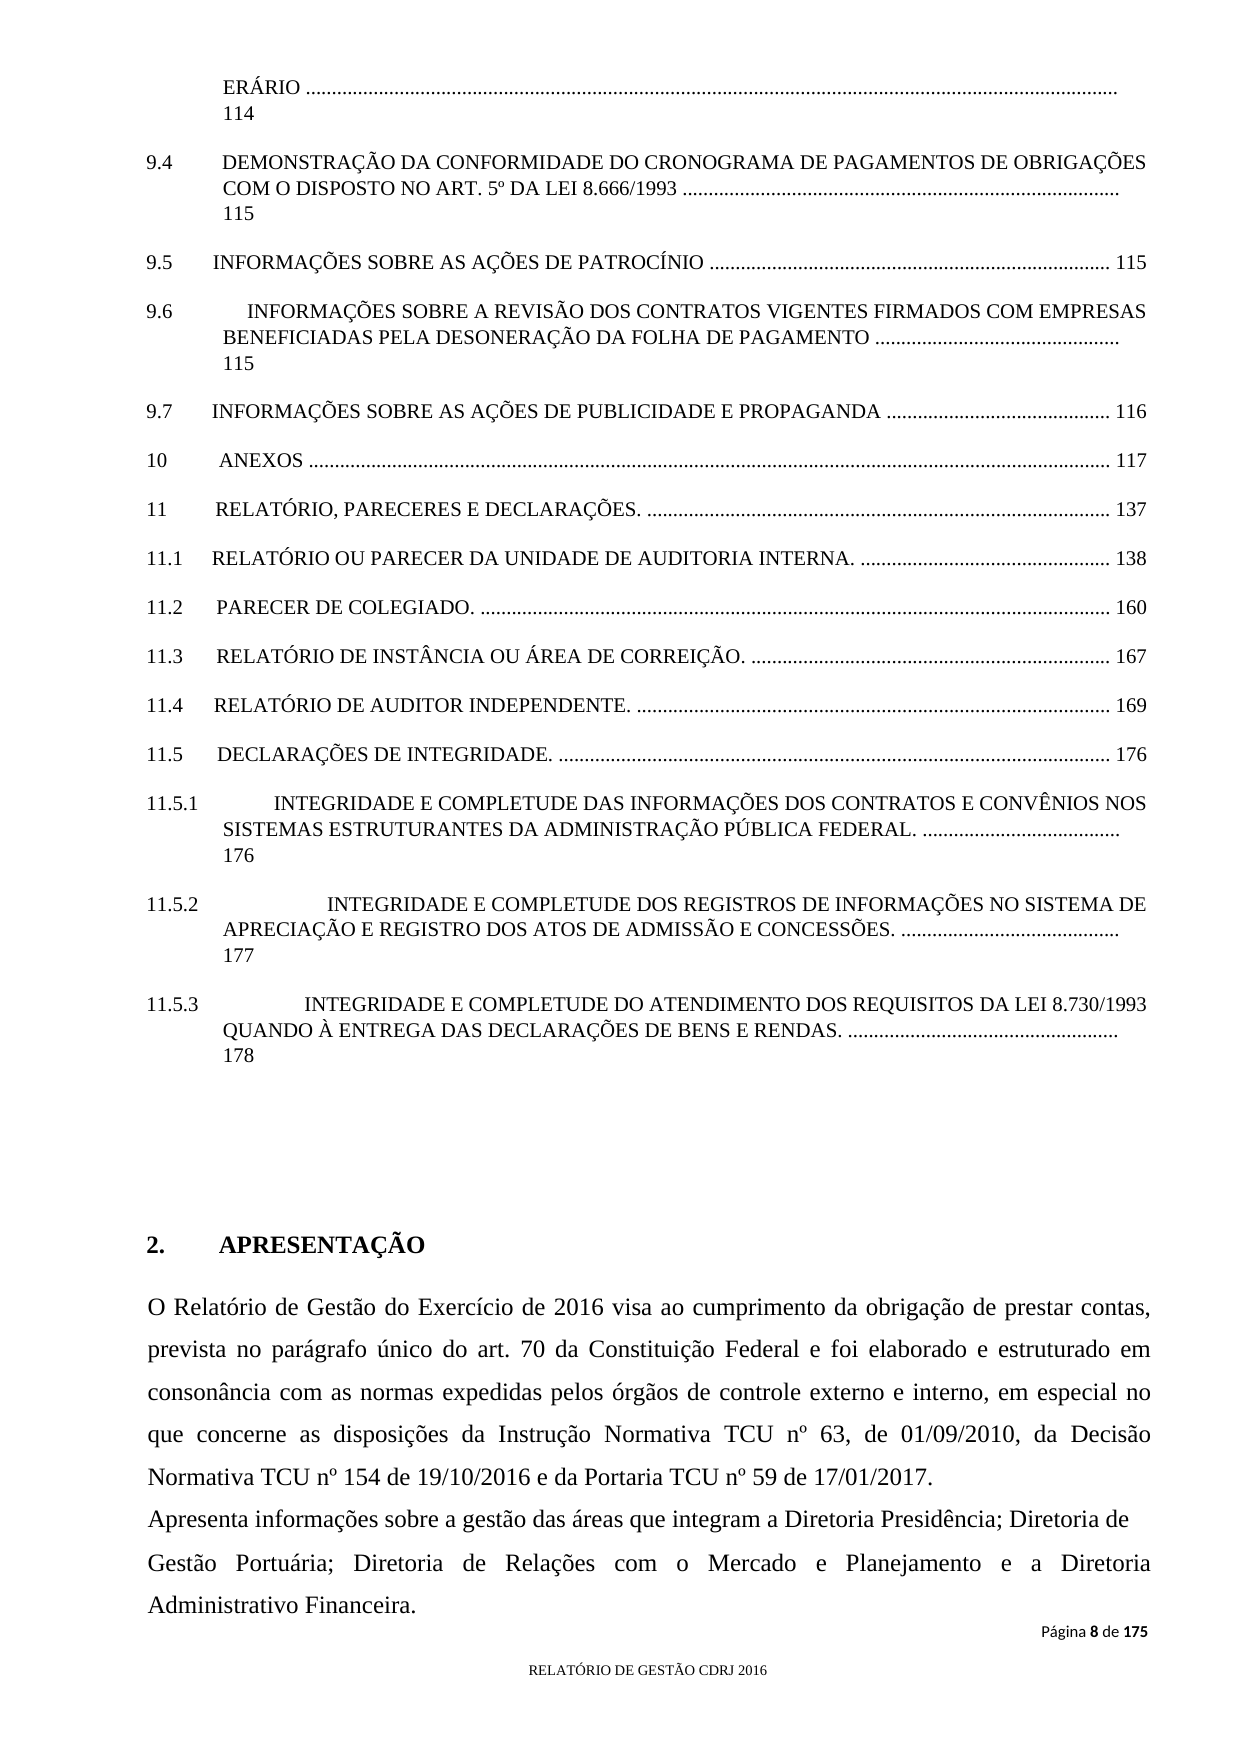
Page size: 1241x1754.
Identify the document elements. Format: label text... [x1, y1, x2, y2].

text 2. APRESENTAÇÃO [146, 1230, 1152, 1259]
text 11.3 RELATÓRIO DE INSTÂNCIA OU ÁREA DE CORREIÇÃO. ..................................................................... 167 [146, 644, 1152, 668]
subtitle ERÁRIO ............................................................................................................................................................ 114 [223, 75, 1152, 125]
text Apresenta informações sobre a gestão das áreas que integram a Diretoria Presidência; Diretoria de [147, 1504, 1152, 1533]
text 11.4 RELATÓRIO DE AUDITOR INDEPENDENTE. ........................................................................................... 169 [146, 693, 1152, 717]
text Gestão Portuária; Diretoria de Relações com o Mercado e Planejamento e a Diretoria Administrativo Financeira. [147, 1548, 1152, 1619]
subtitle QUANDO À ENTREGA DAS DECLARAÇÕES DE BENS E RENDAS. .................................................... 178 [223, 1018, 1152, 1067]
text 11.2 PARECER DE COLEGIADO. ......................................................................................................................... 160 [146, 595, 1152, 619]
text 11.1 RELATÓRIO OU PARECER DA UNIDADE DE AUDITORIA INTERNA. ................................................ 138 [146, 546, 1152, 570]
subtitle 11.5 DECLARAÇÕES DE INTEGRIDADE. .......................................................................................................... 176 [146, 742, 1152, 766]
text 9.4 DEMONSTRAÇÃO DA CONFORMIDADE DO CRONOGRAMA DE PAGAMENTOS DE OBRIGAÇÕES [146, 150, 1152, 174]
subtitle SISTEMAS ESTRUTURANTES DA ADMINISTRAÇÃO PÚBLICA FEDERAL. ...................................... 176 [223, 817, 1152, 867]
text O Relatório de Gestão do Exercício de 2016 visa ao cumprimento da obrigação de prestar contas, prevista no parágrafo único do art. 70 da Constituição Federal e foi elaborado e estruturado em consonância com as normas expedidas pelos órgãos de controle externo e interno, em especial no que concerne as disposições da Instrução Normativa TCU nº 63, de 01/09/2010, da Decisão Normativa TCU nº 154 de 19/10/2016 e da Portaria TCU nº 59 de 17/01/2017. [147, 1292, 1152, 1490]
text 11.5.3 INTEGRIDADE E COMPLETUDE DO ATENDIMENTO DOS REQUISITOS DA LEI 8.730/1993 [146, 992, 1152, 1016]
text 10 ANEXOS .......................................................................................................................................................... 117 [146, 448, 1152, 472]
subtitle BENEFICIADAS PELA DESONERAÇÃO DA FOLHA DE PAGAMENTO ............................................... 115 [223, 325, 1152, 374]
text 9.7 INFORMAÇÕES SOBRE AS AÇÕES DE PUBLICIDADE E PROPAGANDA ........................................... 116 [146, 399, 1152, 423]
subtitle 11 RELATÓRIO, PARECERES E DECLARAÇÕES. ......................................................................................... 137 [146, 497, 1152, 521]
subtitle APRECIAÇÃO E REGISTRO DOS ATOS DE ADMISSÃO E CONCESSÕES. .......................................... 177 [223, 917, 1152, 967]
text 9.5 INFORMAÇÕES SOBRE AS AÇÕES DE PATROCÍNIO ............................................................................. 115 [146, 250, 1152, 274]
text 11.5.2 INTEGRIDADE E COMPLETUDE DOS REGISTROS DE INFORMAÇÕES NO SISTEMA DE [146, 892, 1152, 916]
text 11.5.1 INTEGRIDADE E COMPLETUDE DAS INFORMAÇÕES DOS CONTRATOS E CONVÊNIOS NOS [146, 791, 1152, 815]
text 9.6 INFORMAÇÕES SOBRE A REVISÃO DOS CONTRATOS VIGENTES FIRMADOS COM EMPRESAS [146, 299, 1152, 323]
subtitle COM O DISPOSTO NO ART. 5º DA LEI 8.666/1993 .................................................................................... 115 [223, 175, 1152, 225]
